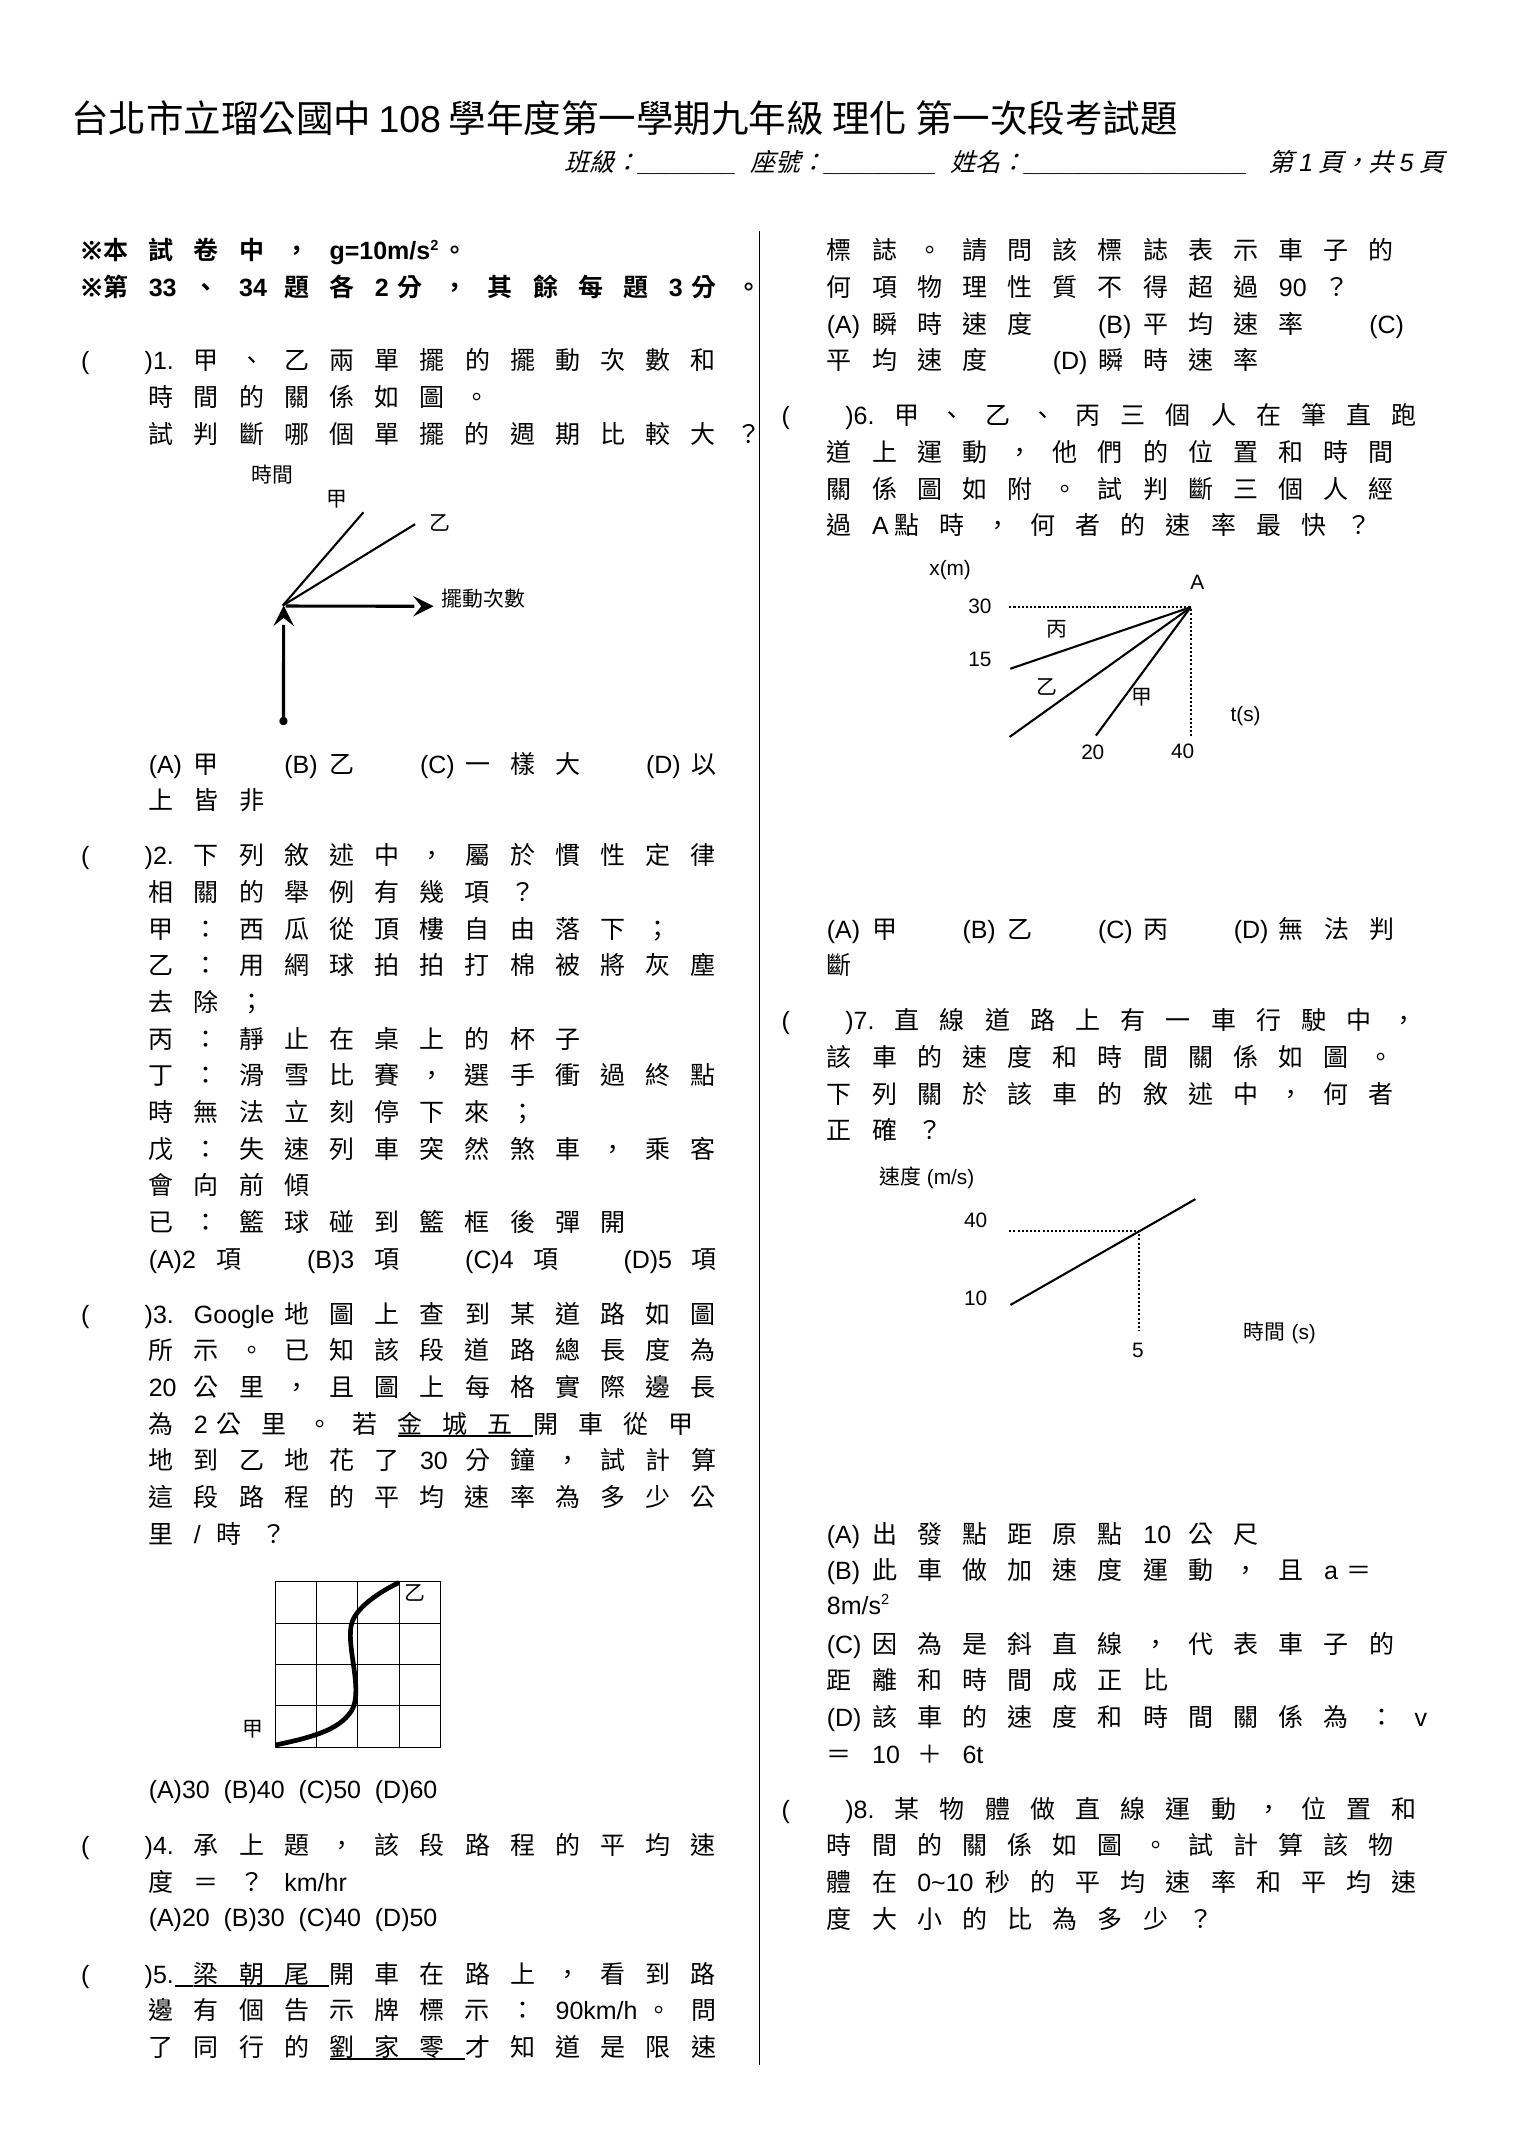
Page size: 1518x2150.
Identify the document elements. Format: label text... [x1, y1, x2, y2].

list 承上題，該段路程的平均速度＝？km/hr (A)20 (B)30 (C)40 (D)50 [81, 1826, 737, 1936]
list 某物體做直線運動，位置和時間的關係如圖。試計算該物體在0~10秒的平均速率和平均速度大小的比為多少？ (A)11：3 (B)4：3 (C)7：3 (D)3：4 [781, 1789, 1437, 1936]
list 甲、乙兩單擺的擺動次數和時間的關係如圖。 試判斷哪個單擺的週期比較大？ (A)甲 (B)乙 (C)一樣大 (D)以上皆非 [81, 341, 737, 817]
list Google地圖上查到某道路如圖所示。已知該段道路總長度為20公里，且圖上每格實際邊長為2公里。若金城五開車從甲地到乙地花了30分鐘，試計算這段路程的平均速率為多少公里/時？ (A)30 (B)40 (C)50 (D)60 [81, 1294, 737, 1807]
list 梁朝尾開車在路上，看到路邊有個告示牌標示：90km/h。問了同行的劉家零才知道是限速 [81, 1954, 737, 2064]
list 甲、乙、丙三個人在筆直跑道上運動，他們的位置和時間關係圖如附。試判斷三個人經過A點時，何者的速率最快？ (A)甲 (B)乙 (C)丙 (D)無法判斷 [781, 396, 1437, 982]
list 下列敘述中，屬於慣性定律相關的舉例有幾項？ 甲：西瓜從頂樓自由落下； 乙：用網球拍拍打棉被將灰塵去除； 丙：靜止在桌上的杯子 丁：滑雪比賽，選手衝過終點時無法立刻停下來； 戊：失速列車突然煞車，乘客會向前傾 已：籃球碰到籃框後彈開 (A)2項 (B)3項 (C)4項 (D)5項 [81, 836, 737, 1276]
list 標誌。請問該標誌表示車子的何項物理性質不得超過90？ (A)瞬時速度 (B)平均速率 (C)平均速度 (D)瞬時速率 [781, 231, 1437, 377]
list 直線道路上有一車行駛中，該車的速度和時間關係如圖。 下列關於該車的敘述中，何者正確？ (A)出發點距原點10公尺 (B)此車做加速度運動，且a＝8m/s2 (C)因為是斜直線，代表車子的距離和時間成正比 (D)該車的速度和時間關係為：v＝10＋6t [781, 1001, 1437, 1771]
text ※本試卷中，g=10m/s2。 ※第33、34題各2分，其餘每題3分。 [81, 231, 737, 304]
